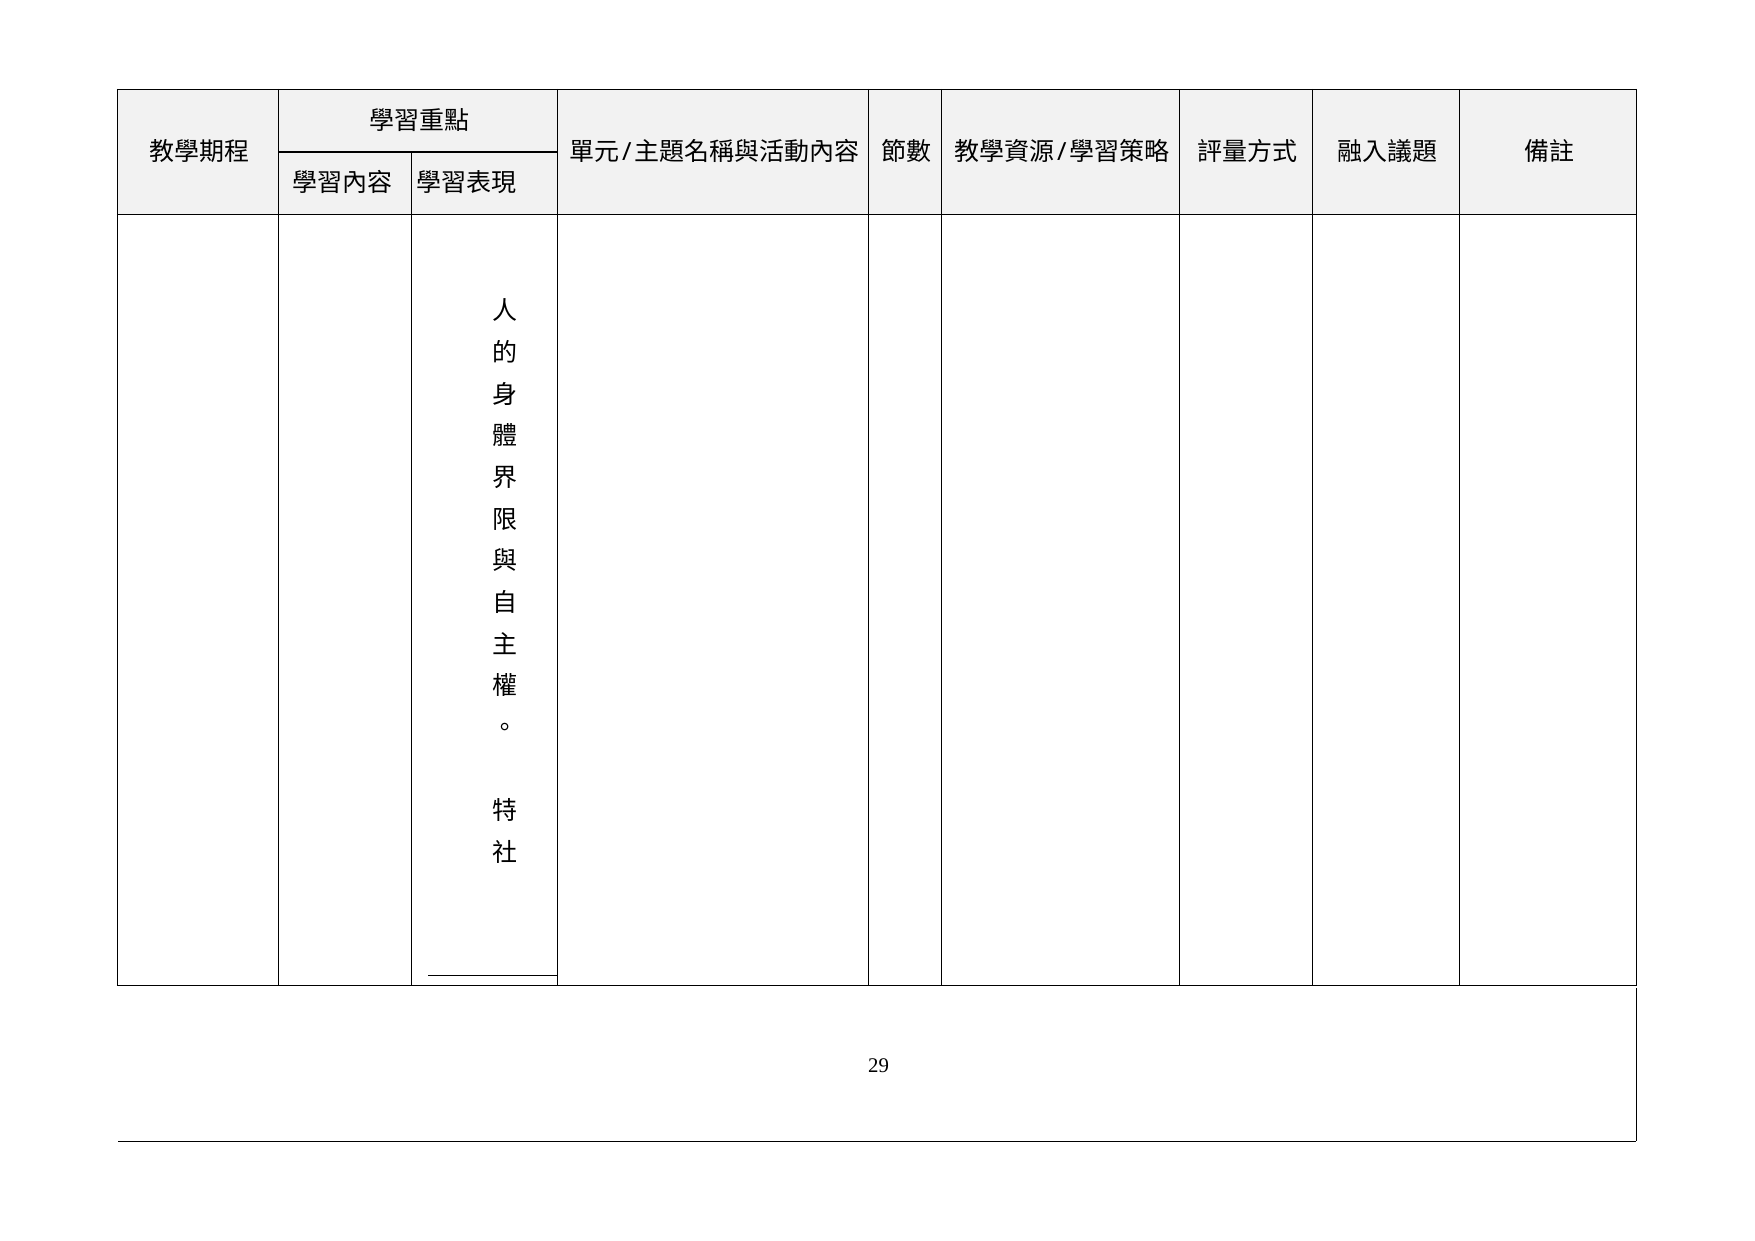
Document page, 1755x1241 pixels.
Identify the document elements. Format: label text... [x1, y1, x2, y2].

table_header 評量方式 [1180, 90, 1312, 214]
table_cell 人的身體界限與自主權。 特社 [412, 215, 557, 985]
table_cell [1313, 215, 1459, 985]
table_header 教學資源/學習策略 [942, 90, 1179, 214]
table_cell 學習表現 [412, 153, 557, 214]
table_header 節數 [869, 90, 941, 214]
table_cell [558, 215, 868, 985]
table_cell [1460, 215, 1636, 985]
table_cell [118, 215, 278, 985]
table_cell [279, 215, 411, 985]
table_header 備註 [1460, 90, 1636, 214]
table_cell [1180, 215, 1312, 985]
table_cell [942, 215, 1179, 985]
table_cell [869, 215, 941, 985]
table_header 融入議題 [1313, 90, 1459, 214]
table_header 教學期程 [118, 90, 278, 214]
table_cell 學習內容 [279, 153, 411, 214]
table_header 學習重點 [279, 90, 557, 151]
table_header 單元/主題名稱與活動內容 [558, 90, 868, 214]
